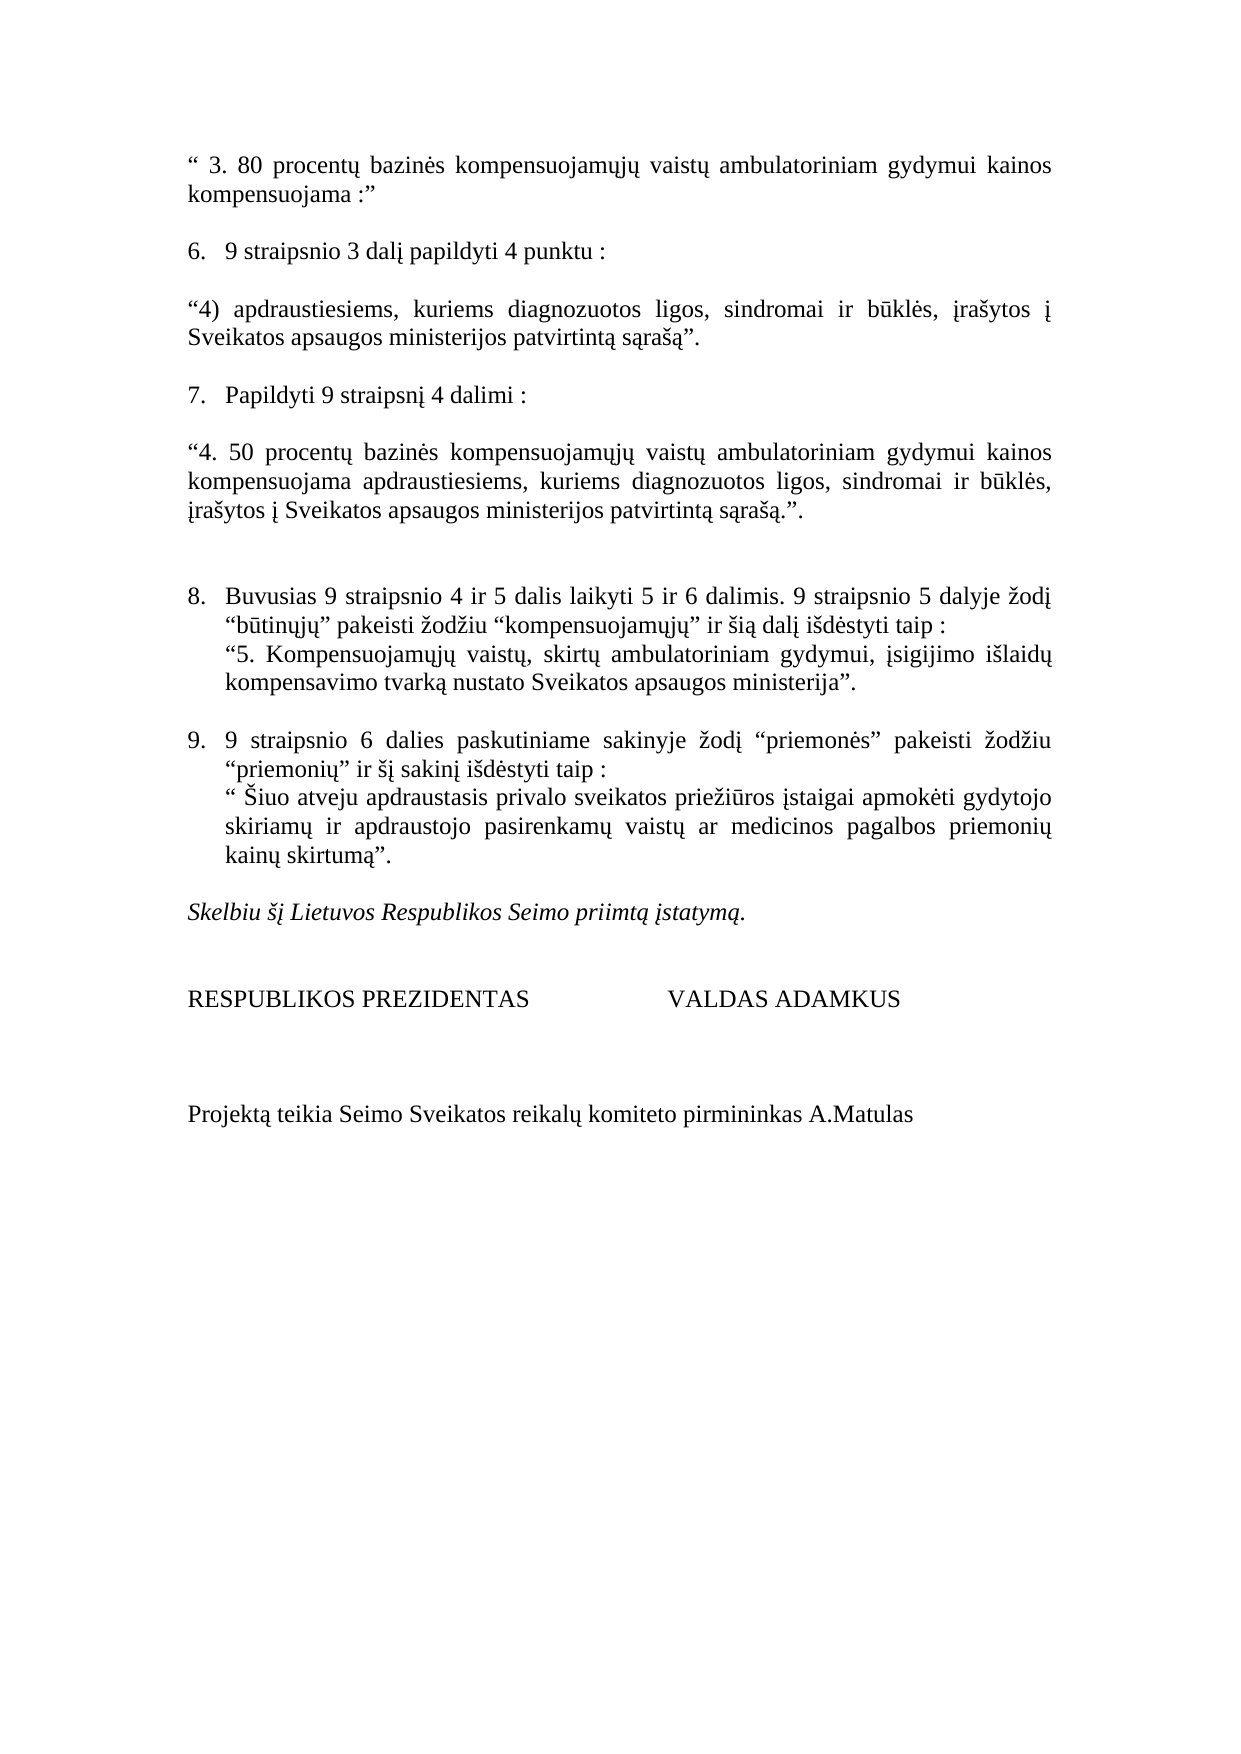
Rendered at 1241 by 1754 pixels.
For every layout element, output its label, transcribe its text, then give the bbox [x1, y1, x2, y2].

text “ 3. 80 procentų bazinės kompensuojamųjų vaistų ambulatoriniam gydymui kainos kompensuojama :” [187, 150, 1053, 207]
text 9. 9 straipsnio 6 dalies paskutiniame sakinyje žodį “priemonės” pakeisti žodžiu “priemonių” ir šį sakinį išdėstyti taip : [187, 725, 1053, 782]
text RESPUBLIKOS PREZIDENTAS VALDAS ADAMKUS [187, 984, 1053, 1012]
text “5. Kompensuojamųjų vaistų, skirtų ambulatoriniam gydymui, įsigijimo išlaidų kompensavimo tvarką nustato Sveikatos apsaugos ministerija”. [225, 639, 1053, 696]
text Skelbiu šį Lietuvos Respublikos Seimo priimtą įstatymą. [187, 897, 1053, 926]
text Projektą teikia Seimo Sveikatos reikalų komiteto pirmininkas A.Matulas [187, 1099, 1053, 1127]
text 7. Papildyti 9 straipsnį 4 dalimi : [187, 380, 1053, 409]
text 8. Buvusias 9 straipsnio 4 ir 5 dalis laikyti 5 ir 6 dalimis. 9 straipsnio 5 dalyje žodį “būtinųjų” pakeisti žodžiu “kompensuojamųjų” ir šią dalį išdėstyti taip : [187, 581, 1053, 639]
text “ Šiuo atveju apdraustasis privalo sveikatos priežiūros įstaigai apmokėti gydytojo skiriamų ir apdraustojo pasirenkamų vaistų ar medicinos pagalbos priemonių kainų skirtumą”. [225, 782, 1053, 869]
text 6. 9 straipsnio 3 dalį papildyti 4 punktu : [187, 236, 1053, 265]
text “4) apdraustiesiems, kuriems diagnozuotos ligos, sindromai ir būklės, įrašytos į Sveikatos apsaugos ministerijos patvirtintą sąrašą”. [187, 294, 1053, 351]
text “4. 50 procentų bazinės kompensuojamųjų vaistų ambulatoriniam gydymui kainos kompensuojama apdraustiesiems, kuriems diagnozuotos ligos, sindromai ir būklės, įrašytos į Sveikatos apsaugos ministerijos patvirtintą sąrašą.”. [187, 437, 1053, 524]
